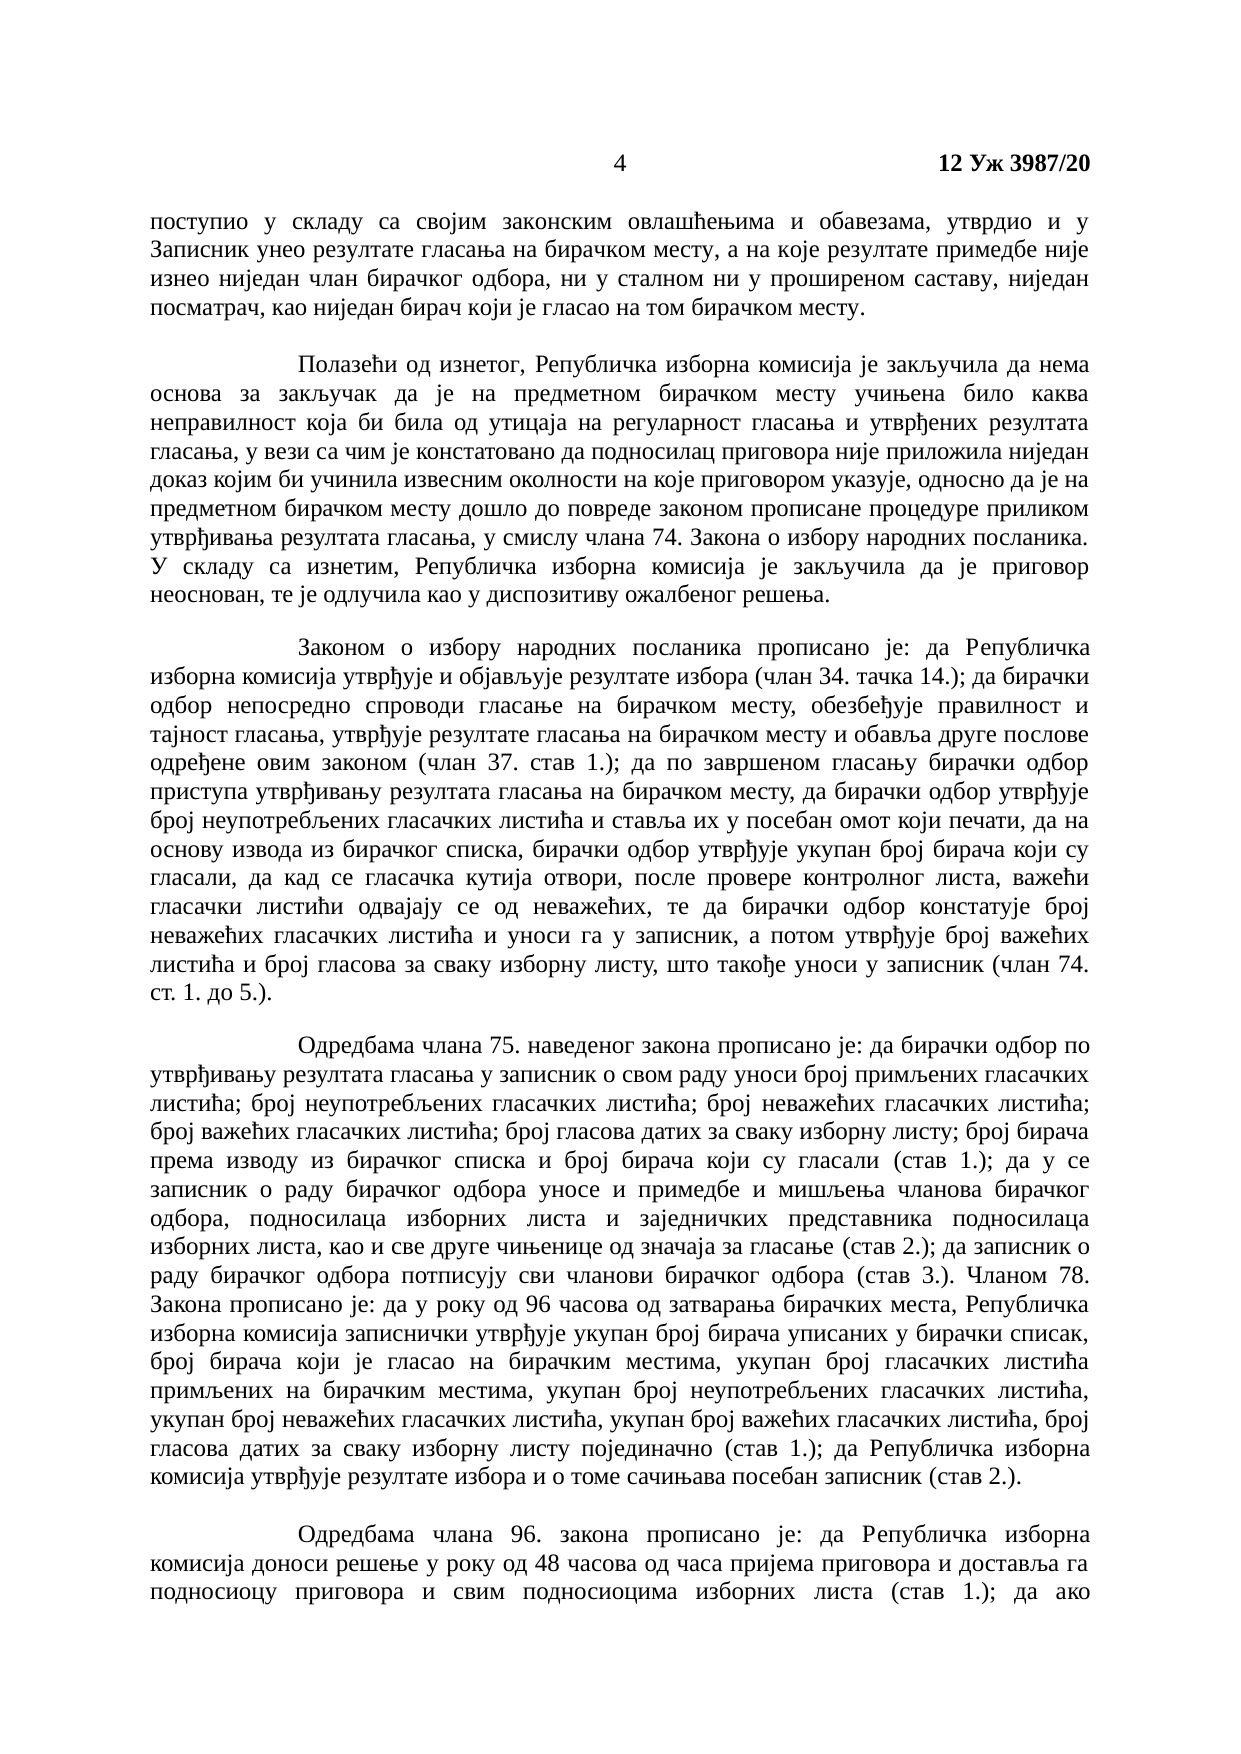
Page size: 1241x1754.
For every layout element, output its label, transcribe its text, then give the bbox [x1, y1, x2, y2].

text Одредбама члана 96. закона прописано је: да Републичка изборна комисија доноси решење у року од 48 часова од часа пријема приговора и доставља га подносиоцу приговора и свим подносиоцима изборних листа (став 1.); да ако [150, 1519, 1090, 1605]
text Законом о избору народних посланика прописано је: да Републичка изборна комисија утврђује и објављује резултате избора (члан 34. тачка 14.); да бирачки одбор непосредно спроводи гласање на бирачком месту, обезбеђује правилност и тајност гласања, утврђује резултате гласања на бирачком месту и обавља друге послове одређене овим законом (члан 37. став 1.); да по завршеном гласању бирачки одбор приступа утврђивању резултата гласања на бирачком месту, да бирачки одбор утврђује број неупотребљених гласачких листића и ставља их у посебан омот који печати, да на основу извода из бирачког списка, бирачки одбор утврђује укупан број бирача који су гласали, да кад се гласачка кутија отвори, после провере контролног листа, важећи гласачки листићи одвајају се од неважећих, те да бирачки одбор констатује број неважећих гласачких листића и уноси га у записник, а потом утврђује број важећих листића и број гласова за сваку изборну листу, што такође уноси у записник (члан 74. ст. 1. до 5.). [150, 632, 1090, 1006]
text Полазећи од изнетог, Републичка изборна комисија је закључила да нема основа за закључак да је на предметном бирачком месту учињена било каква неправилност која би била од утицаја на регуларност гласања и утврђених резултата гласања, у вези са чим је констатовано да подносилац приговора није приложила ниједан доказ којим би учинила извесним околности на које приговором указује, односно да је на предметном бирачком месту дошло до повреде законом прописане процедуре приликом утврђивања резултата гласања, у смислу члана 74. Закона о избору народних посланика. У складу са изнетим, Републичка изборна комисија је закључила да је приговор неоснован, те је одлучила као у диспозитиву ожалбеног решења. [150, 349, 1090, 608]
text поступио у складу са својим законским овлашћењима и обавезама, утврдио и у Записник унео резултате гласања на бирачком месту, а на које резултате примедбе није изнео ниједан члан бирачког одбора, ни у сталном ни у проширеном саставу, ниједан посматрач, као ниједан бирач који је гласао на том бирачком месту. [150, 206, 1090, 321]
text Одредбама члана 75. наведеног закона прописано је: да бирачки одбор по утврђивању резултата гласања у записник о свом раду уноси број примљених гласачких листића; број неупотребљених гласачких листића; број неважећих гласачких листића; број важећих гласачких листића; број гласова датих за сваку изборну листу; број бирача према изводу из бирачког списка и број бирача који су гласали (став 1.); да у се записник о раду бирачког одбора уносе и примедбе и мишљења чланова бирачког одбора, подносилаца изборних листа и заједничких представника подносилаца изборних листа, као и све друге чињенице од значаја за гласање (став 2.); да записник о раду бирачког одбора потписују сви чланови бирачког одбора (став 3.). Чланом 78. Закона прописано је: да у року од 96 часова од затварања бирачких места, Републичка изборна комисија записнички утврђује укупан број бирача уписаних у бирачки списак, број бирача који је гласао на бирачким местима, укупан број гласачких листића примљених на бирачким местима, укупан број неупотребљених гласачких листића, укупан број неважећих гласачких листића, укупан број важећих гласачких листића, број гласова датих за сваку изборну листу појединачно (став 1.); да Републичка изборна комисија утврђује резултате избора и о томе сачињава посебан записник (став 2.). [150, 1030, 1090, 1490]
